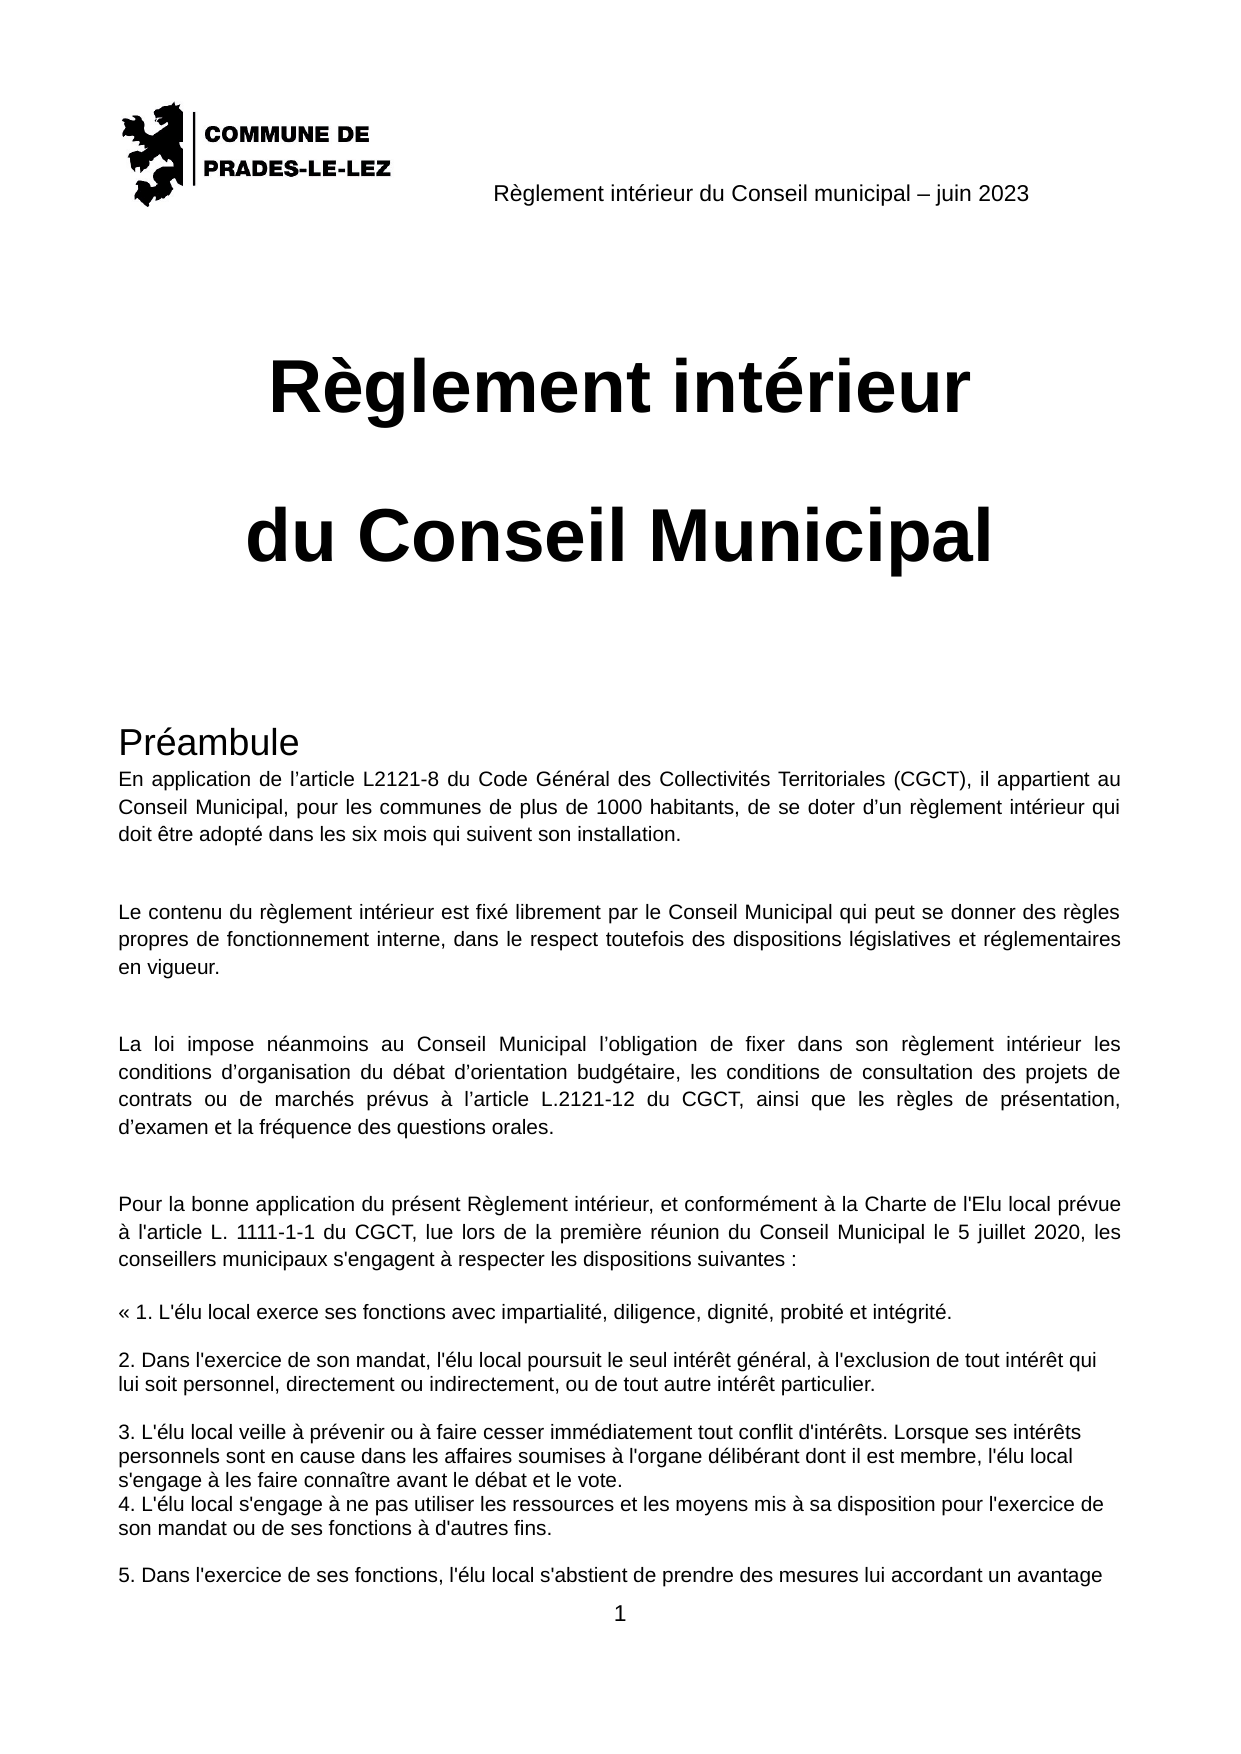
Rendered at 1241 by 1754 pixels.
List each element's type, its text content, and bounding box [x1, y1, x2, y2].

text 2. Dans l'exercice de son mandat, l'élu local poursuit le seul intérêt général, à l'exclusion de tout intérêt qui lui soit personnel, directement ou indirectement, ou de tout autre intérêt particulier. [118, 1348, 1122, 1396]
text Règlement intérieur [118, 342, 1122, 428]
text Le contenu du règlement intérieur est fixé librement par le Conseil Municipal qui peut se donner des règles propres de fonctionnement interne, dans le respect toutefois des dispositions législatives et réglementaires en vigueur. [118, 900, 1122, 979]
text La loi impose néanmoins au Conseil Municipal l’obligation de fixer dans son règlement intérieur les conditions d’organisation du débat d’orientation budgétaire, les conditions de consultation des projets de contrats ou de marchés prévus à l’article L.2121-12 du CGCT, ainsi que les règles de présentation, d’examen et la fréquence des questions orales. [118, 1032, 1122, 1139]
text du Conseil Municipal [118, 491, 1122, 577]
text « 1. L'élu local exerce ses fonctions avec impartialité, diligence, dignité, probité et intégrité. [118, 1300, 1122, 1324]
text 4. L'élu local s'engage à ne pas utiliser les ressources et les moyens mis à sa disposition pour l'exercice de son mandat ou de ses fonctions à d'autres fins. [118, 1491, 1122, 1539]
text Préambule En application de l’article L2121-8 du Code Général des Collectivités Territoriales (CGCT), il appartient au Conseil Municipal, pour les communes de plus de 1000 habitants, de se doter d’un règlement intérieur qui doit être adopté dans les six mois qui suivent son installation. [118, 721, 1122, 846]
text Pour la bonne application du présent Règlement intérieur, et conformément à la Charte de l'Elu local prévue à l'article L. 1111-1-1 du CGCT, lue lors de la première réunion du Conseil Municipal le 5 juillet 2020, les conseillers municipaux s'engagent à respecter les dispositions suivantes : [118, 1192, 1122, 1271]
text 3. L'élu local veille à prévenir ou à faire cesser immédiatement tout conflit d'intérêts. Lorsque ses intérêts personnels sont en cause dans les affaires soumises à l'organe délibérant dont il est membre, l'élu local s'engage à les faire connaître avant le débat et le vote. [118, 1419, 1122, 1491]
text 5. Dans l'exercice de ses fonctions, l'élu local s'abstient de prendre des mesures lui accordant un avantage [118, 1563, 1122, 1587]
